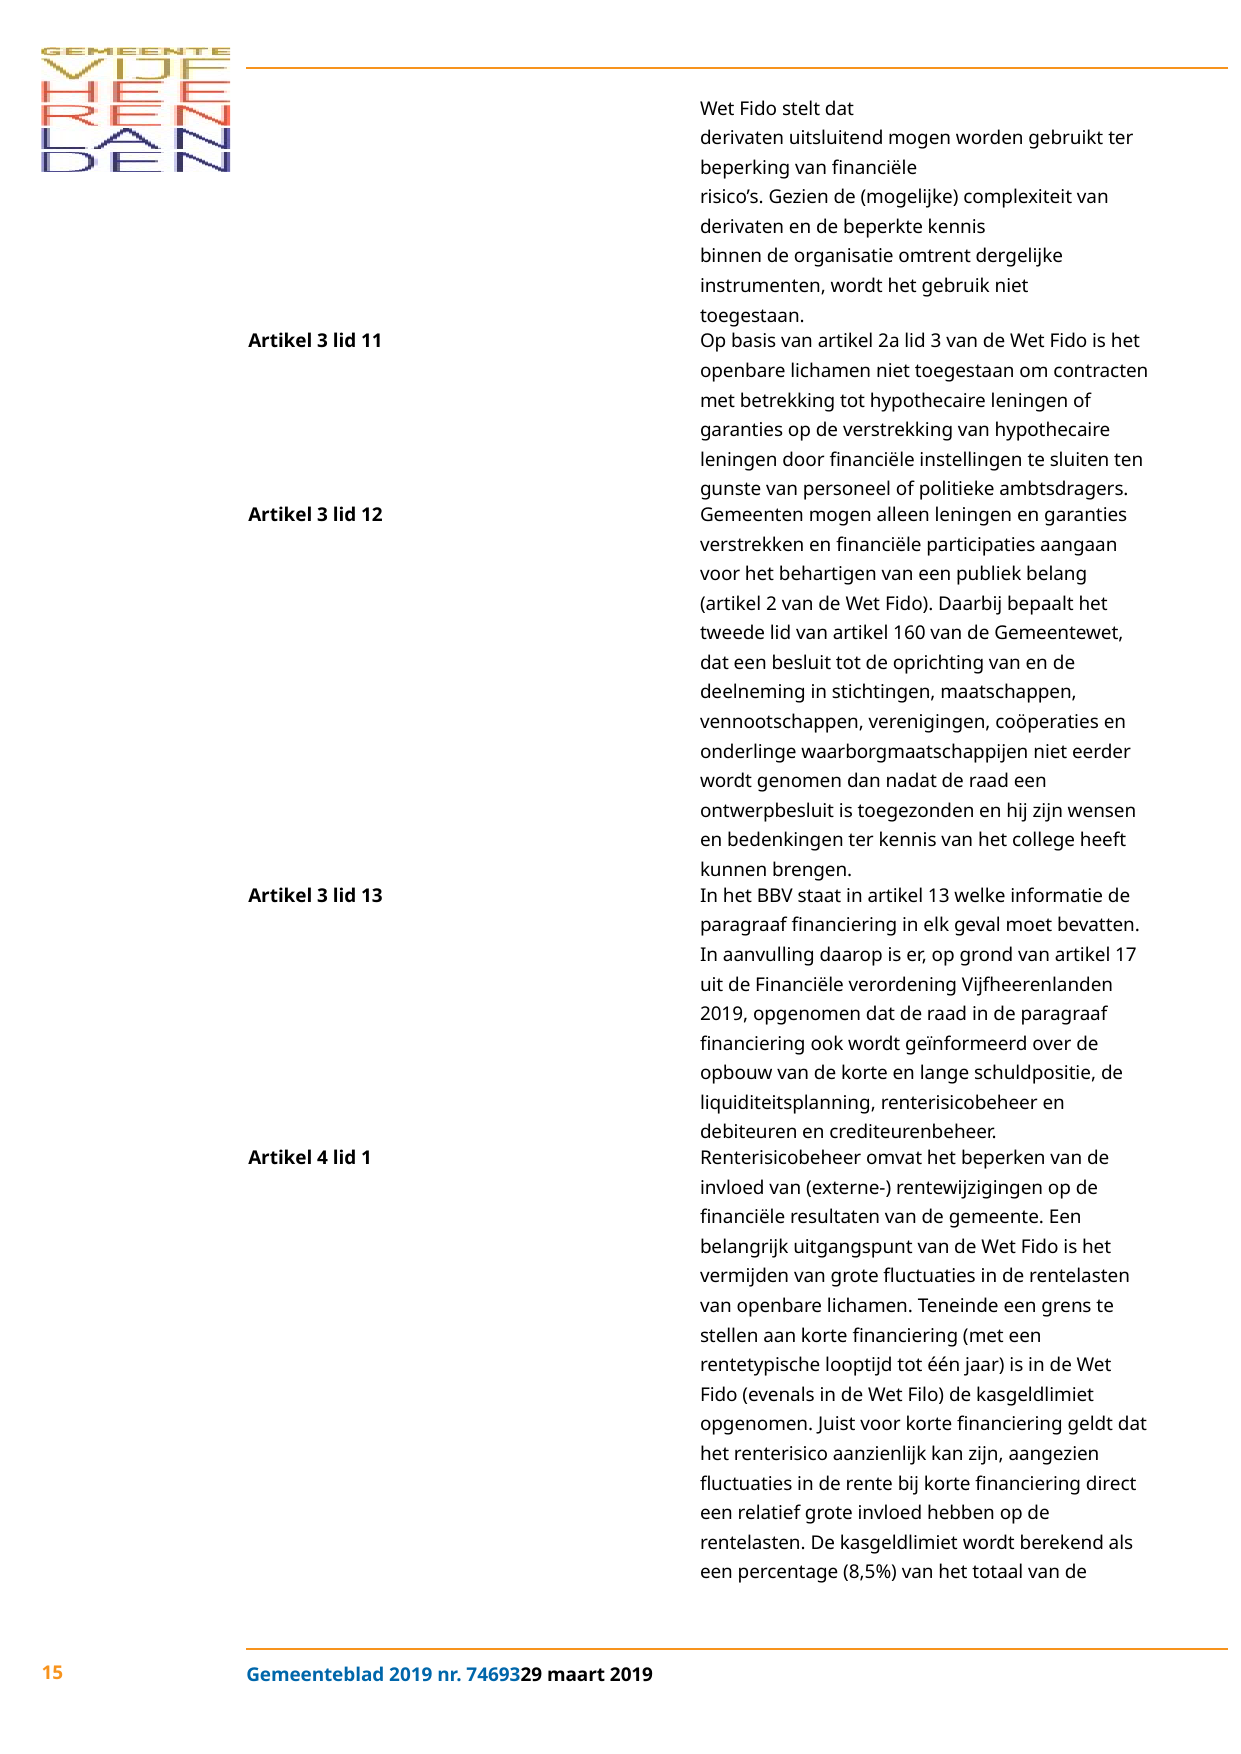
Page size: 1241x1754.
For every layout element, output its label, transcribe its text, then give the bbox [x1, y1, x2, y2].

table_cell Artikel 3 lid 13 [248, 882, 700, 1144]
table_cell Op basis van artikel 2a lid 3 van de Wet Fido is het openbare lichamen niet toegestaan om contracten met betrekking tot hypothecaire leningen of garanties op de verstrekking van hypothecaire leningen door financiële instellingen te sluiten ten gunste van personeel of politieke ambtsdragers. [700, 328, 1152, 501]
table_cell Wet Fido stelt dat derivaten uitsluitend mogen worden gebruikt ter beperking van financiële risico’s. Gezien de (mogelijke) complexiteit van derivaten en de beperkte kennis binnen de organisatie omtrent dergelijke instrumenten, wordt het gebruik niet toegestaan. [700, 95, 1152, 328]
table_cell Gemeenten mogen alleen leningen en garanties verstrekken en financiële participaties aangaan voor het behartigen van een publiek belang (artikel 2 van de Wet Fido). Daarbij bepaalt het tweede lid van artikel 160 van de Gemeentewet, dat een besluit tot de oprichting van en de deelneming in stichtingen, maatschappen, vennootschappen, verenigingen, coöperaties en onderlinge waarborgmaatschappijen niet eerder wordt genomen dan nadat de raad een ontwerpbesluit is toegezonden en hij zijn wensen en bedenkingen ter kennis van het college heeft kunnen brengen. [700, 501, 1152, 882]
table_cell Renterisicobeheer omvat het beperken van de invloed van (externe-) rentewijzigingen op de financiële resultaten van de gemeente. Een belangrijk uitgangspunt van de Wet Fido is het vermijden van grote fluctuaties in de rentelasten van openbare lichamen. Teneinde een grens te stellen aan korte financiering (met een rentetypische looptijd tot één jaar) is in de Wet Fido (evenals in de Wet Filo) de kasgeldlimiet opgenomen. Juist voor korte financiering geldt dat het renterisico aanzienlijk kan zijn, aangezien fluctuaties in de rente bij korte financiering direct een relatief grote invloed hebben op de rentelasten. De kasgeldlimiet wordt berekend als een percentage (8,5%) van het totaal van de [700, 1144, 1152, 1584]
table_cell [248, 95, 700, 328]
table_cell Artikel 3 lid 12 [248, 501, 700, 882]
table_cell Artikel 3 lid 11 [248, 328, 700, 501]
picture [41, 47, 231, 172]
table_cell Artikel 4 lid 1 [248, 1144, 700, 1584]
table_cell In het BBV staat in artikel 13 welke informatie de paragraaf financiering in elk geval moet bevatten. In aanvulling daarop is er, op grond van artikel 17 uit de Financiële verordening Vijfheerenlanden 2019, opgenomen dat de raad in de paragraaf financiering ook wordt geïnformeerd over de opbouw van de korte en lange schuldpositie, de liquiditeitsplanning, renterisicobeheer en debiteuren en crediteurenbeheer. [700, 882, 1152, 1144]
